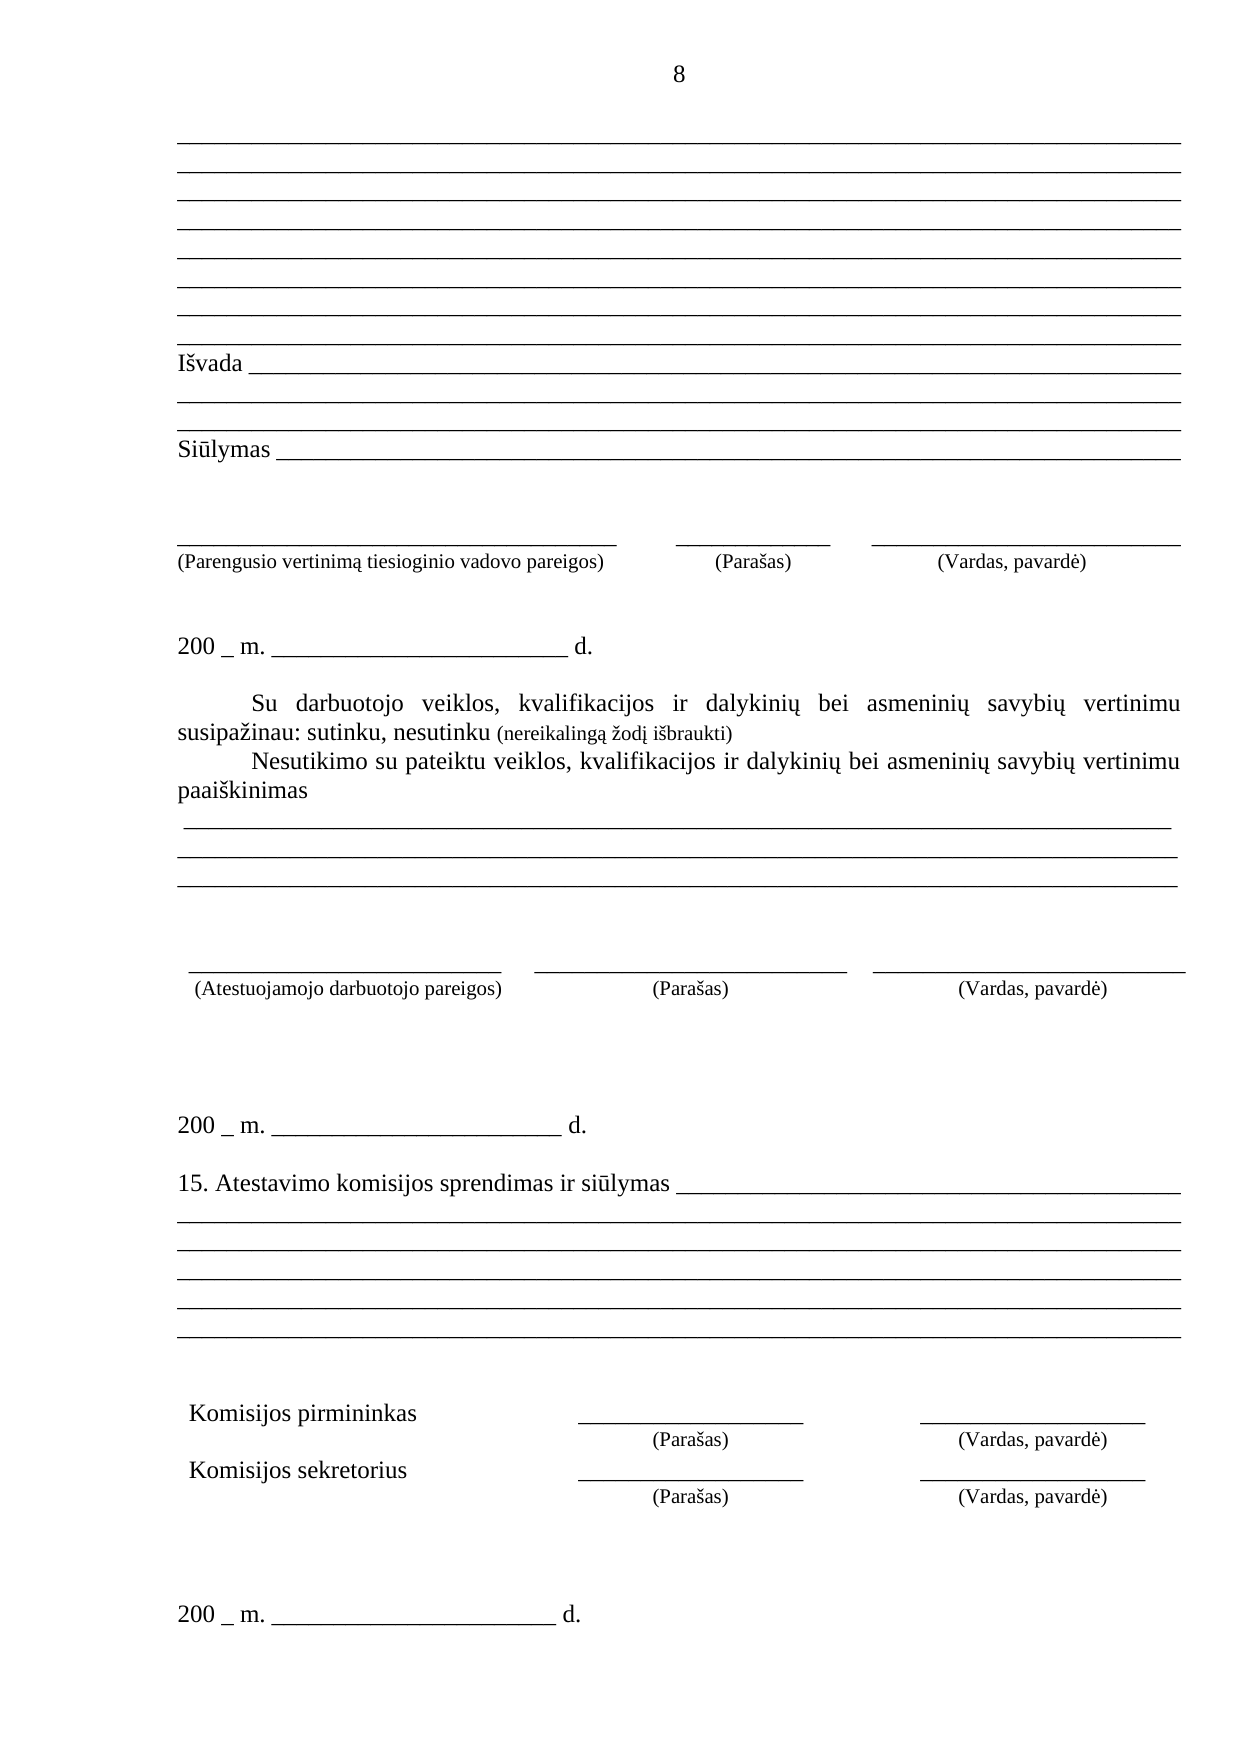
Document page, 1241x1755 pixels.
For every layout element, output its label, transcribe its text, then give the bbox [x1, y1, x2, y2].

table_cell Komisijos sekretorius [177, 1455, 519, 1484]
table_header _________________________ [519, 947, 862, 976]
text Siūlymas [177, 434, 1181, 463]
table_cell [177, 1484, 519, 1513]
table_cell [177, 1427, 519, 1455]
table_cell (Vardas, pavardė) [862, 976, 1204, 1000]
table_cell __________________ [519, 1455, 862, 1484]
text 15. Atestavimo komisijos sprendimas ir siūlymas [177, 1168, 1181, 1197]
table_cell (Parašas) [519, 1427, 862, 1455]
text Su darbuotojo veiklos, kvalifikacijos ir dalykinių bei asmeninių savybių vertinimu susipažinau: sutinku, nesutinku (nereikalingą žodį išbraukti) [177, 688, 1181, 746]
text Išvada [177, 348, 1181, 402]
text Nesutikimo su pateiktu veiklos, kvalifikacijos ir dalykinių bei asmeninių savybių vertinimu paaiškinimas [177, 746, 1181, 803]
table_cell (Vardas, pavardė) [862, 1427, 1204, 1455]
table_header _________________________ [862, 947, 1204, 976]
table_cell (Atestuojamojo darbuotojo pareigos) [177, 976, 519, 1000]
table_header __________________ [862, 1398, 1204, 1427]
table_cell (Parašas) [519, 1484, 862, 1513]
text (Parengusio vertinimą tiesioginio vadovo pareigos) (Parašas) (Vardas, pavardė) [177, 549, 1181, 573]
text Išvada [177, 403, 1181, 430]
table_cell __________________ [862, 1455, 1204, 1484]
text _______________________________________________________________________________ [177, 803, 1181, 832]
text 200 _ m. d. [177, 631, 1181, 660]
table_cell (Vardas, pavardė) [862, 1484, 1204, 1513]
text ________________________________________________________________________________ [177, 861, 1181, 890]
text 200 _ m. d. [177, 1599, 1181, 1628]
table_header Komisijos pirmininkas [177, 1398, 519, 1427]
table_header __________________ [519, 1398, 862, 1427]
text ________________________________________________________________________________ [177, 832, 1181, 861]
text 200 _ m. d. [177, 1110, 1181, 1139]
table_header _________________________ [177, 947, 519, 976]
table_cell (Parašas) [519, 976, 862, 1000]
